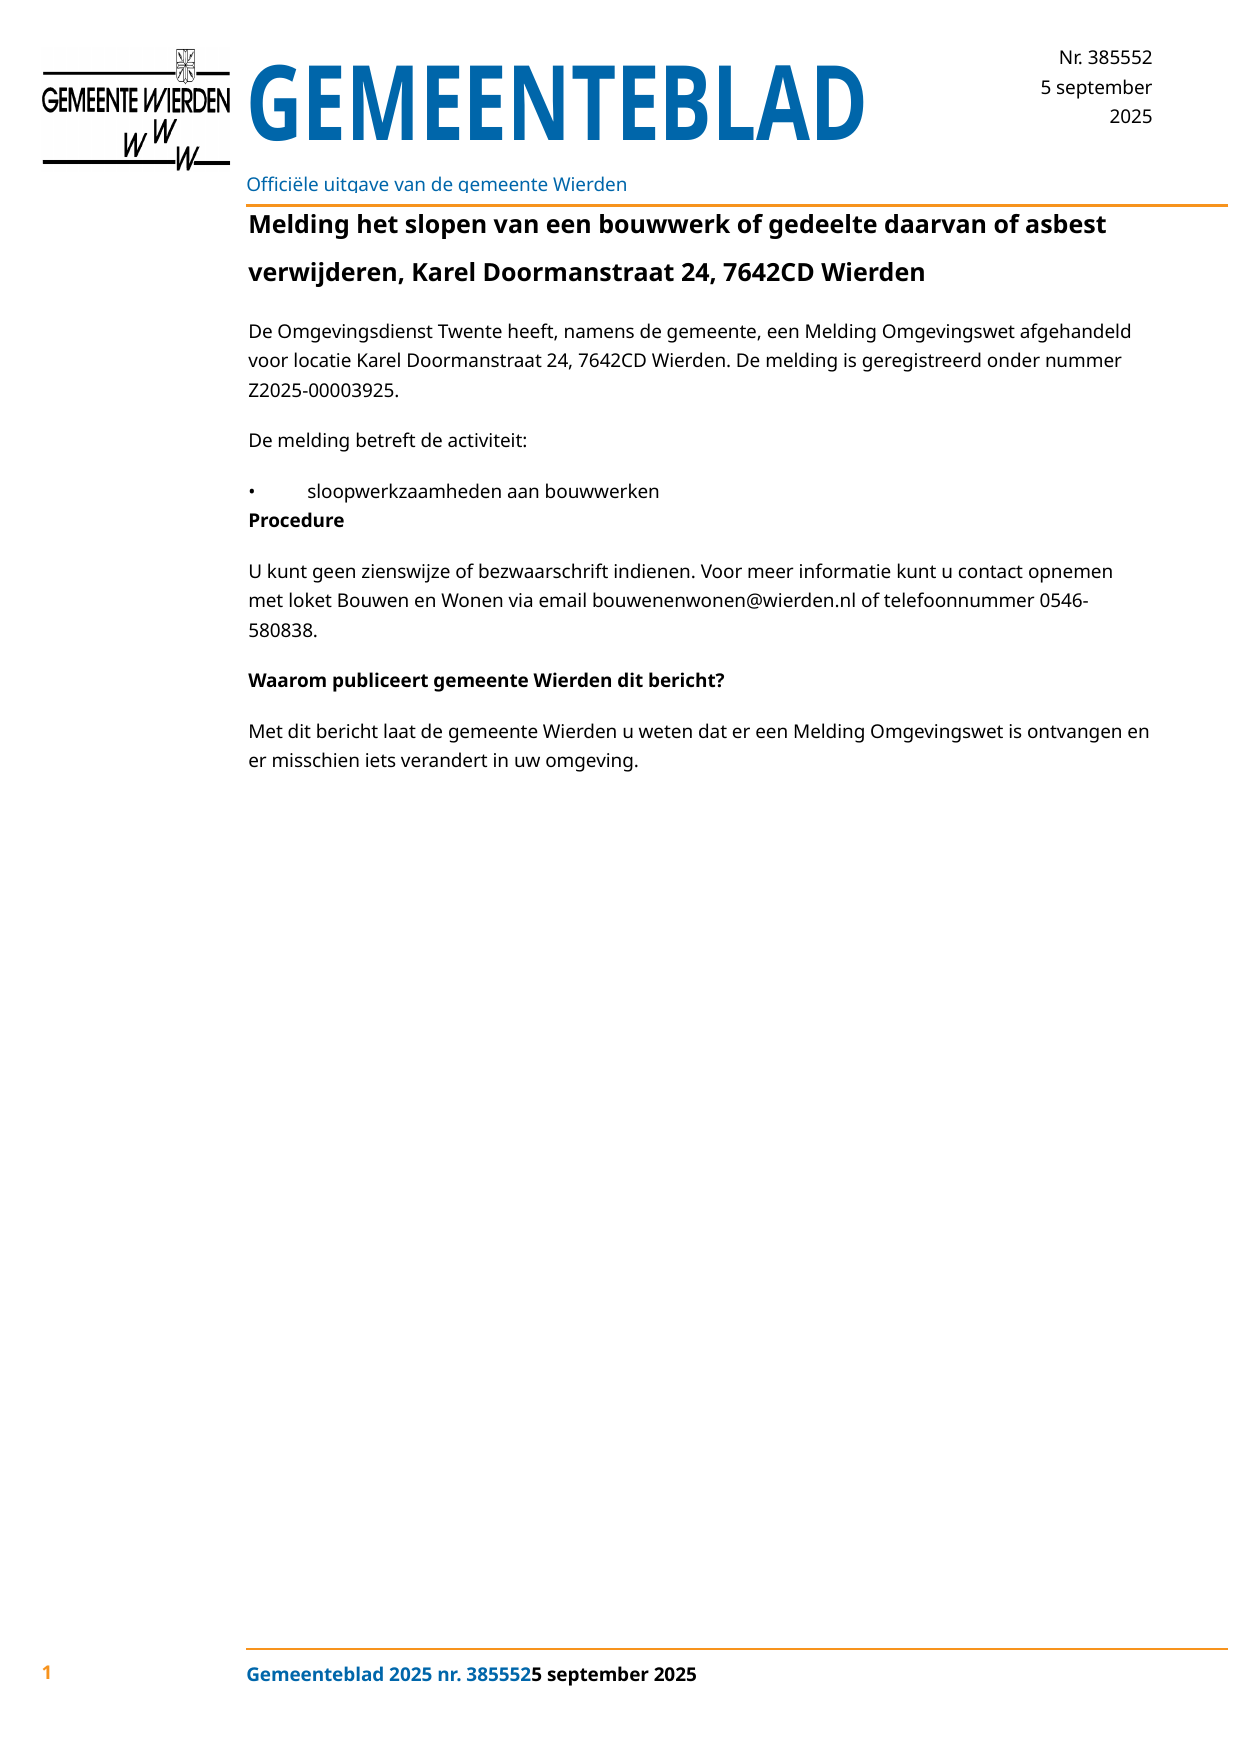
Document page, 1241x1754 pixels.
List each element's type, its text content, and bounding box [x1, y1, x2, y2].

list sloopwerkzaamheden aan bouwwerken [248, 478, 1152, 504]
text Melding het slopen van een bouwwerk of gedeelte daarvan of asbest verwijderen, Karel Doormanstraat 24, 7642CD Wierden [248, 207, 1152, 288]
text De Omgevingsdienst Twente heeft, namens de gemeente, een Melding Omgevingswet afgehandeld voor locatie Karel Doormanstraat 24, 7642CD Wierden. De melding is geregistreerd onder nummer Z2025-00003925. [248, 318, 1152, 403]
text U kunt geen zienswijze of bezwaarschrift indienen. Voor meer informatie kunt u contact opnemen met loket Bouwen en Wonen via email bouwenenwonen@wierden.nl of telefoonnummer 0546-580838. [248, 558, 1152, 643]
text Met dit bericht laat de gemeente Wierden u weten dat er een Melding Omgevingswet is ontvangen en er misschien iets verandert in uw omgeving. [248, 718, 1152, 773]
text Waarom publiceert gemeente Wierden dit bericht? [248, 667, 1152, 693]
text De melding betreft de activiteit: [248, 427, 1152, 453]
text Procedure [248, 507, 1152, 533]
picture [41, 47, 231, 172]
